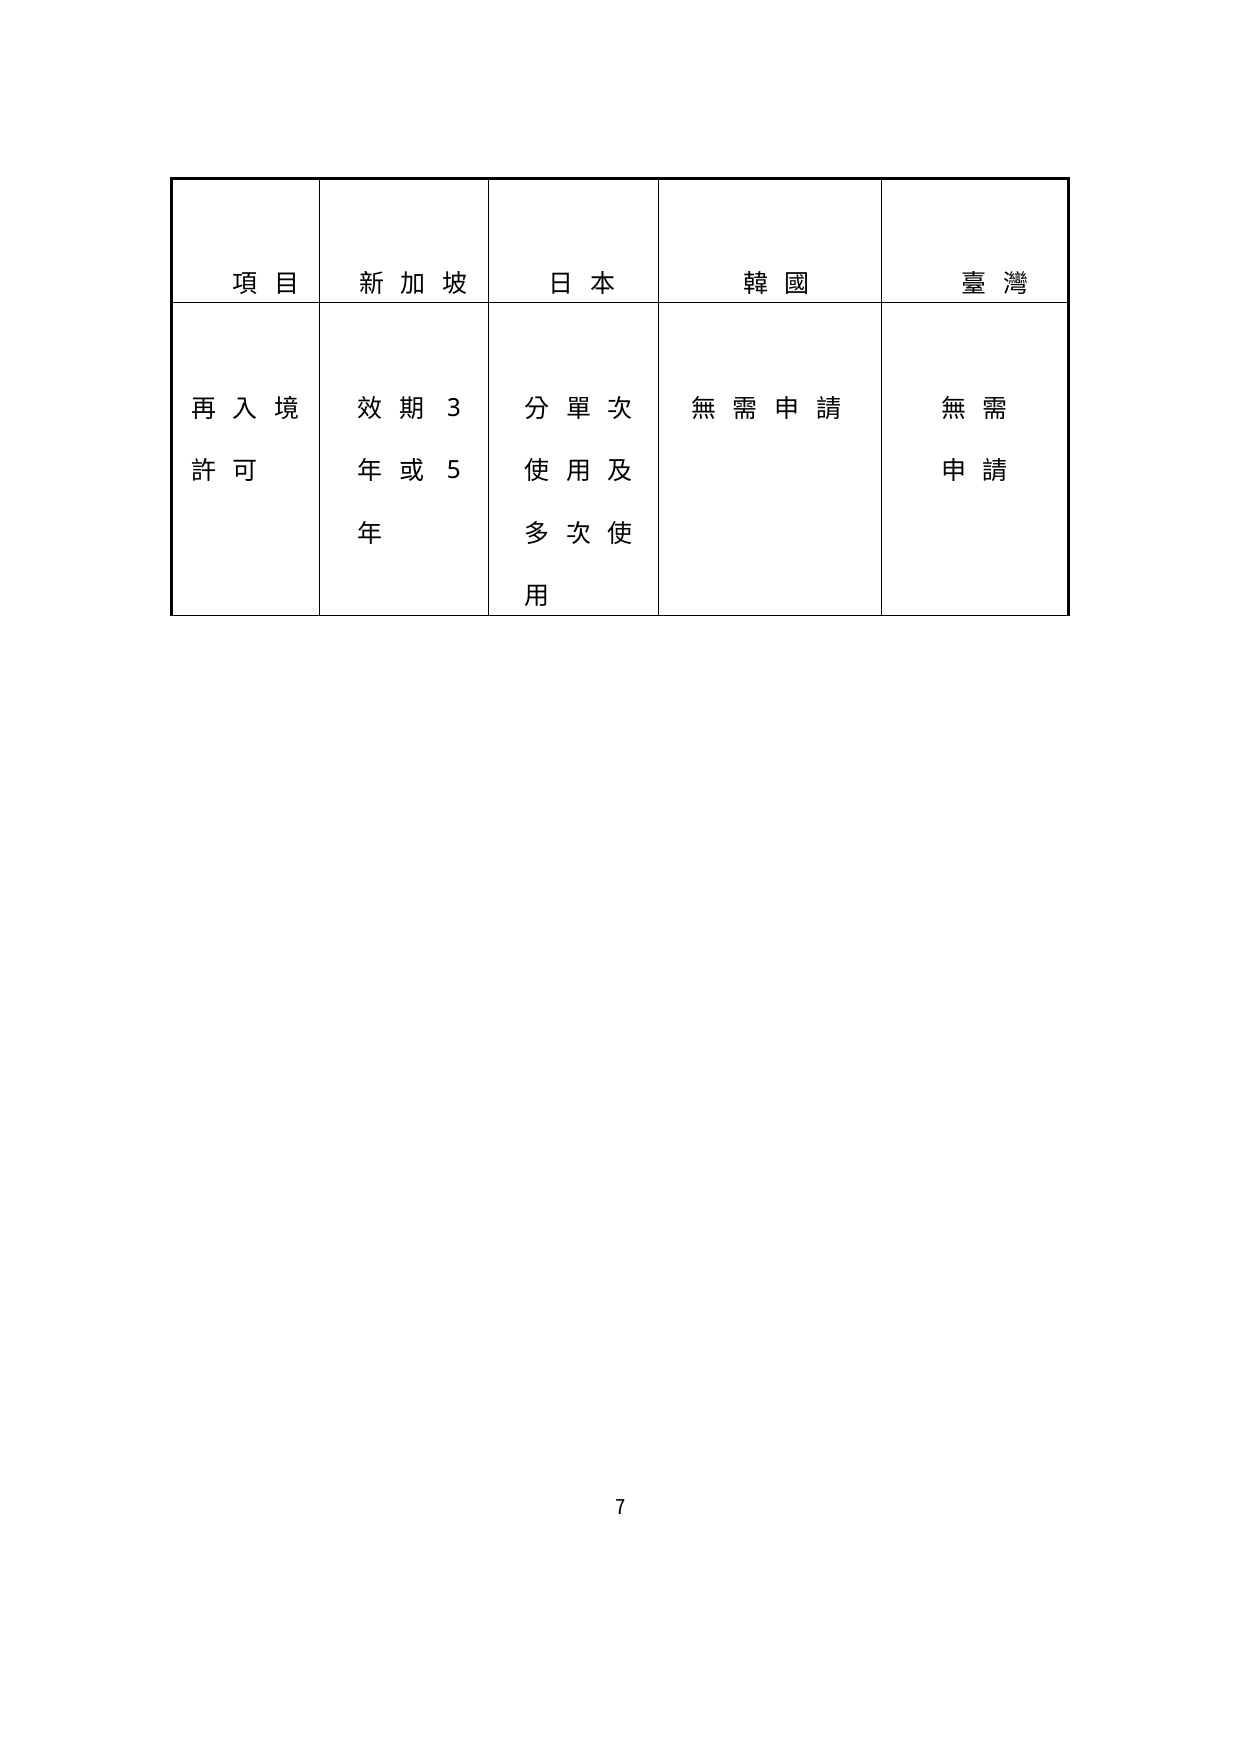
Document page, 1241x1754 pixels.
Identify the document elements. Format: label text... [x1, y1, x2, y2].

table_cell 分單次使用及多次使用 [489, 303, 658, 615]
table_cell 效期3年或5年 [320, 303, 488, 615]
table_header 項目 [173, 180, 319, 302]
table_header 日本 [489, 180, 658, 302]
table_header 新加坡 [320, 180, 488, 302]
table_cell 無需申請 [882, 303, 1067, 615]
table_cell 無需申請 [659, 303, 881, 615]
table_header 韓國 [659, 180, 881, 302]
table_cell 再入境許可 [173, 303, 319, 615]
table_header 臺灣 [882, 180, 1067, 302]
